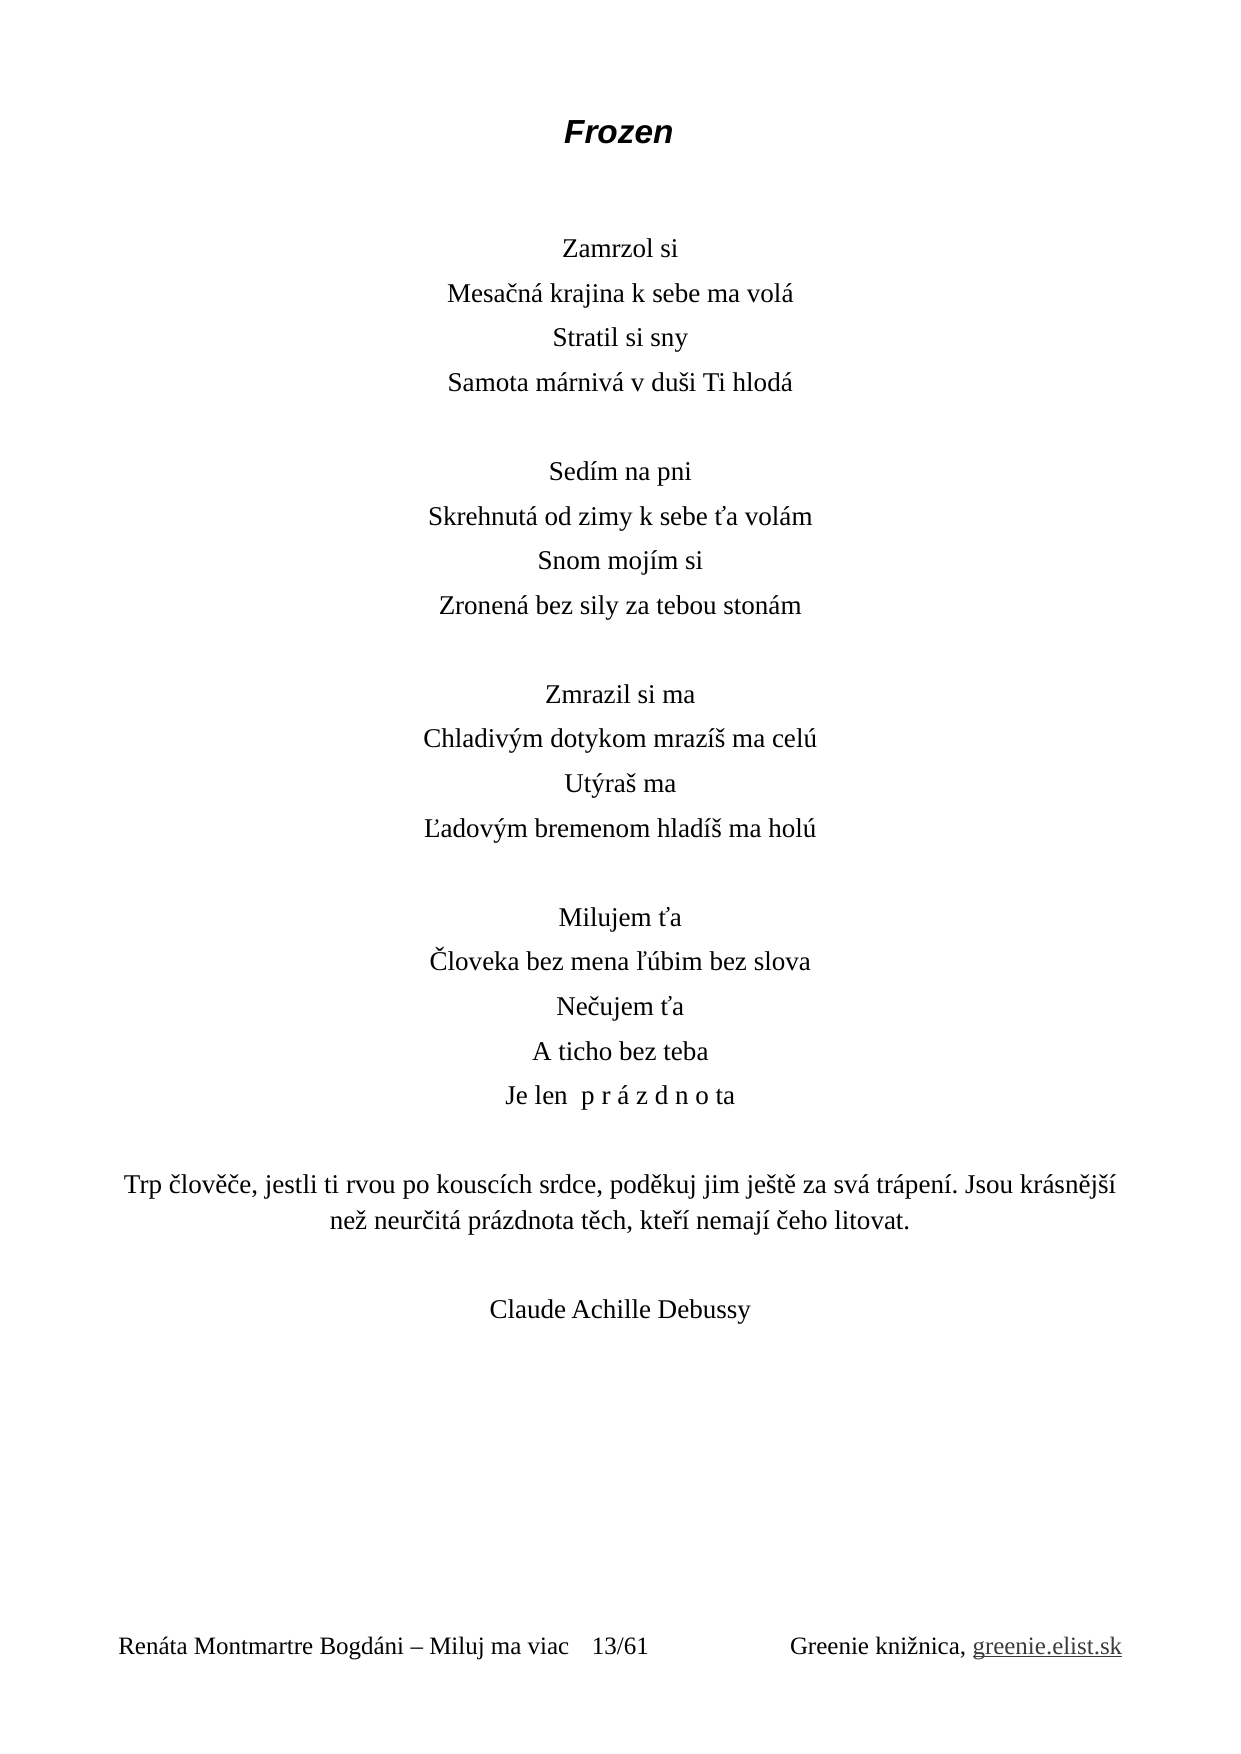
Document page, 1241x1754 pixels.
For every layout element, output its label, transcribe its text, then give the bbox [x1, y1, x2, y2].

text Skrehnutá od zimy k sebe ťa volám [106, 499, 1134, 531]
text Ľadovým bremenom hladíš ma holú [106, 812, 1134, 843]
text Snom mojím si [106, 544, 1134, 575]
text Sedím na pni [106, 455, 1134, 486]
text Chladivým dotykom mrazíš ma celú [106, 722, 1134, 754]
text Je len p r á z d n o ta [106, 1079, 1134, 1110]
text Zronená bez sily za tebou stonám [106, 589, 1134, 620]
text Nečujem ťa [106, 990, 1134, 1021]
text Zamrzol si [106, 232, 1134, 263]
text Utýraš ma [106, 767, 1134, 798]
text Človeka bez mena ľúbim bez slova [106, 945, 1134, 977]
text Claude Achille Debussy [106, 1293, 1134, 1324]
text Zmrazil si ma [106, 678, 1134, 709]
text A ticho bez teba [106, 1034, 1134, 1066]
text Samota márnivá v duši Ti hlodá [106, 366, 1134, 397]
subtitle Frozen [106, 112, 1134, 151]
text Trp člověče, jestli ti rvou po kouscích srdce, poděkuj jim ještě za svá trápení. Jsou krásnější než neurčitá prázdnota těch, kteří nemají čeho litovat. [106, 1168, 1134, 1235]
text Milujem ťa [106, 901, 1134, 932]
text Stratil si sny [106, 321, 1134, 352]
text Mesačná krajina k sebe ma volá [106, 277, 1134, 308]
